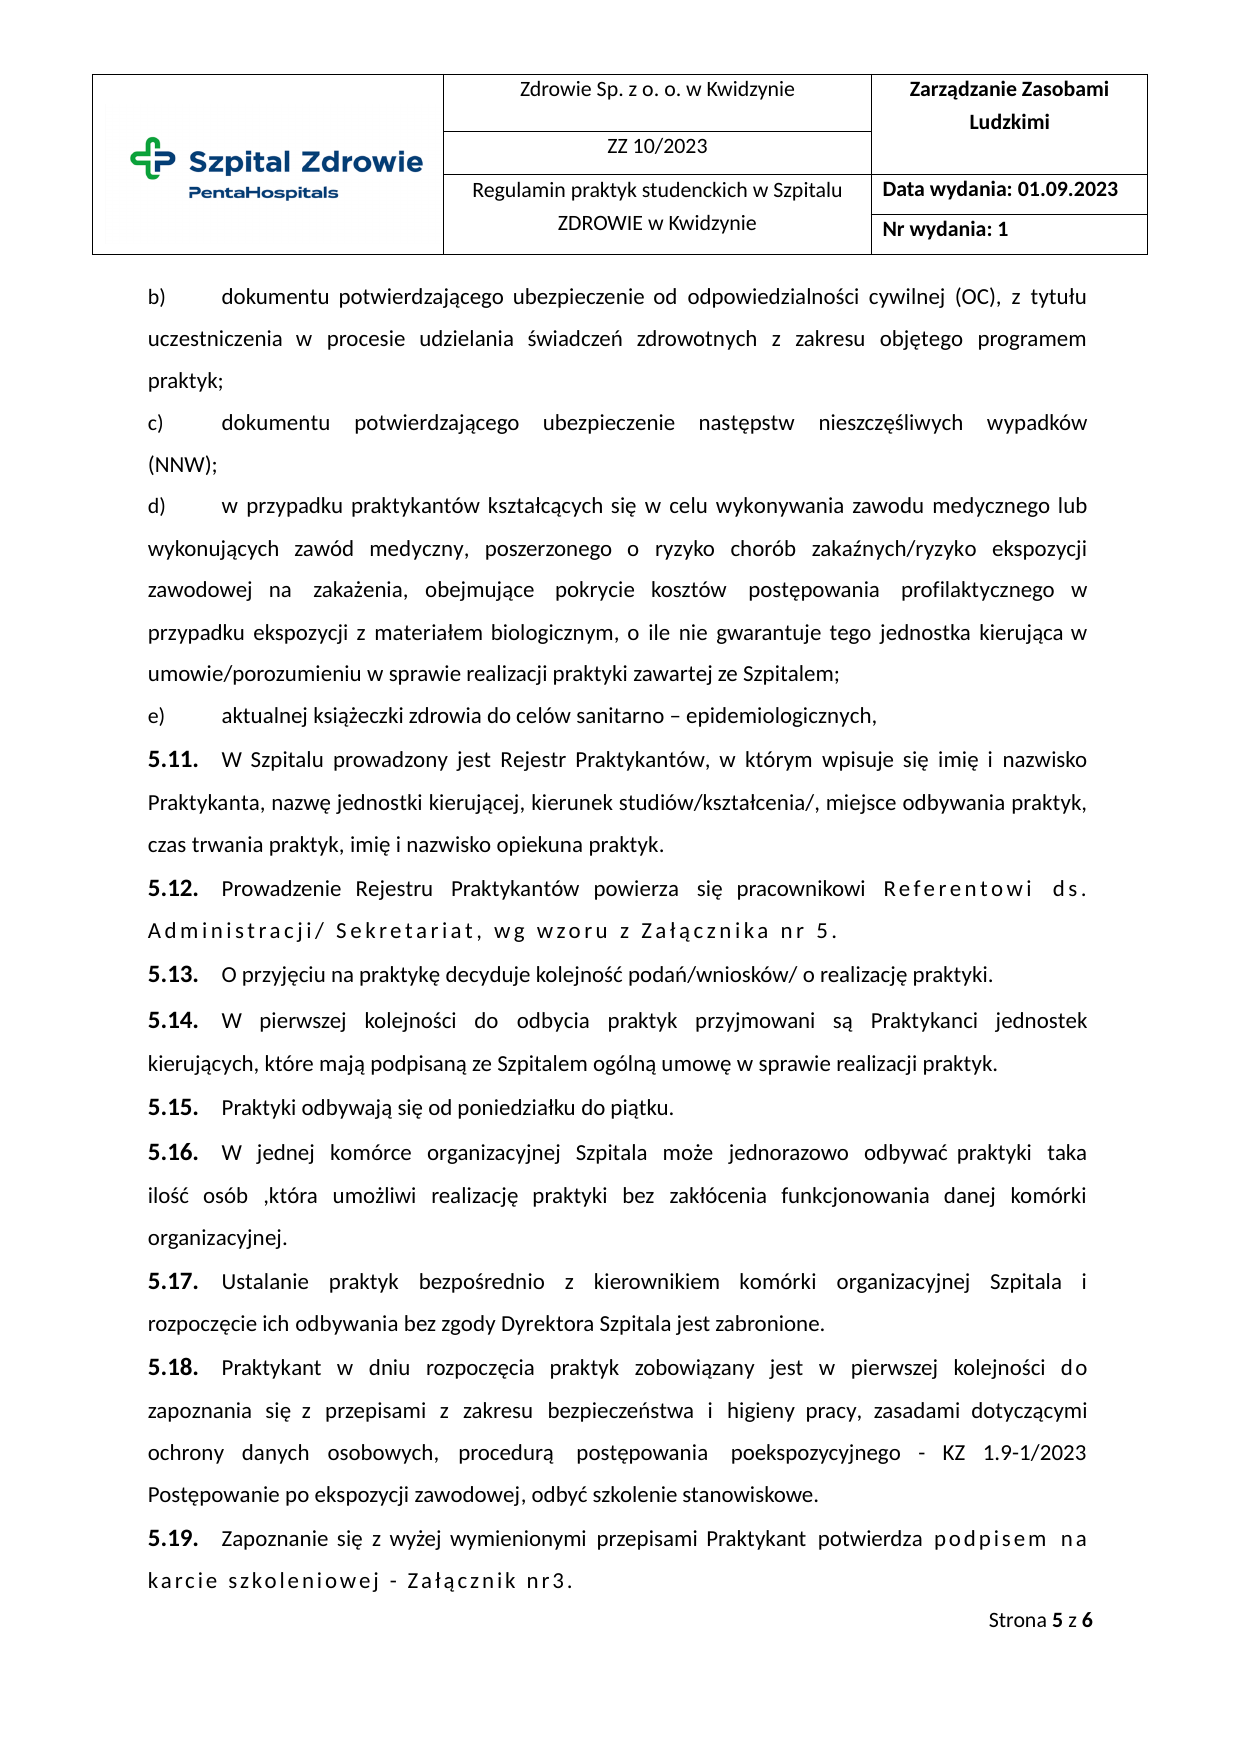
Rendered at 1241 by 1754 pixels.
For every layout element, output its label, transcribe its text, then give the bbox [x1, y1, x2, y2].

list W jednej komórce organizacyjnej Szpitala może jednorazowo odbywać praktyki taka ilość osób ,która umożliwi realizację praktyki bez zakłócenia funkcjonowania danej komórki organizacyjnej. [148, 1136, 1087, 1251]
list Zapoznanie się z wyżej wymienionymi przepisami Praktykant potwierdza podpisem na karcie szkoleniowej - Załącznik nr3. [148, 1522, 1087, 1594]
list dokumentu potwierdzającego ubezpieczenie następstw nieszczęśliwych wypadków (NNW); [148, 408, 1087, 478]
list O przyjęciu na praktykę decyduje kolejność podań/wniosków/ o realizację praktyki. [148, 958, 1087, 989]
list W Szpitalu prowadzony jest Rejestr Praktykantów, w którym wpisuje się imię i nazwisko Praktykanta, nazwę jednostki kierującej, kierunek studiów/kształcenia/, miejsce odbywania praktyk, czas trwania praktyk, imię i nazwisko opiekuna praktyk. [148, 743, 1087, 858]
list w przypadku praktykantów kształcących się w celu wykonywania zawodu medycznego lub wykonujących zawód medyczny, poszerzonego o ryzyko chorób zakaźnych/ryzyko ekspozycji zawodowej na zakażenia, obejmujące pokrycie kosztów postępowania profilaktycznego w przypadku ekspozycji z materiałem biologicznym, o ile nie gwarantuje tego jednostka kierująca w umowie/porozumieniu w sprawie realizacji praktyki zawartej ze Szpitalem; [148, 492, 1087, 688]
list Prowadzenie Rejestru Praktykantów powierza się pracownikowi Referentowi ds. Administracji/ Sekretariat, wg wzoru z Załącznika nr 5. [148, 872, 1087, 944]
list Praktyki odbywają się od poniedziałku do piątku. [148, 1091, 1087, 1121]
list dokumentu potwierdzającego ubezpieczenie od odpowiedzialności cywilnej (OC), z tytułu uczestniczenia w procesie udzielania świadczeń zdrowotnych z zakresu objętego programem praktyk; [148, 282, 1087, 394]
list Ustalanie praktyk bezpośrednio z kierownikiem komórki organizacyjnej Szpitala i rozpoczęcie ich odbywania bez zgody Dyrektora Szpitala jest zabronione. [148, 1265, 1087, 1337]
list W pierwszej kolejności do odbycia praktyk przyjmowani są Praktykanci jednostek kierujących, które mają podpisaną ze Szpitalem ogólną umowę w sprawie realizacji praktyk. [148, 1004, 1087, 1077]
list aktualnej książeczki zdrowia do celów sanitarno – epidemiologicznych, [148, 702, 1087, 729]
list Praktykant w dniu rozpoczęcia praktyk zobowiązany jest w pierwszej kolejności do zapoznania się z przepisami z zakresu bezpieczeństwa i higieny pracy, zasadami dotyczącymi ochrony danych osobowych, procedurą postępowania poekspozycyjnego - KZ 1.9-1/2023 Postępowanie po ekspozycji zawodowej, odbyć szkolenie stanowiskowe. [148, 1351, 1087, 1508]
